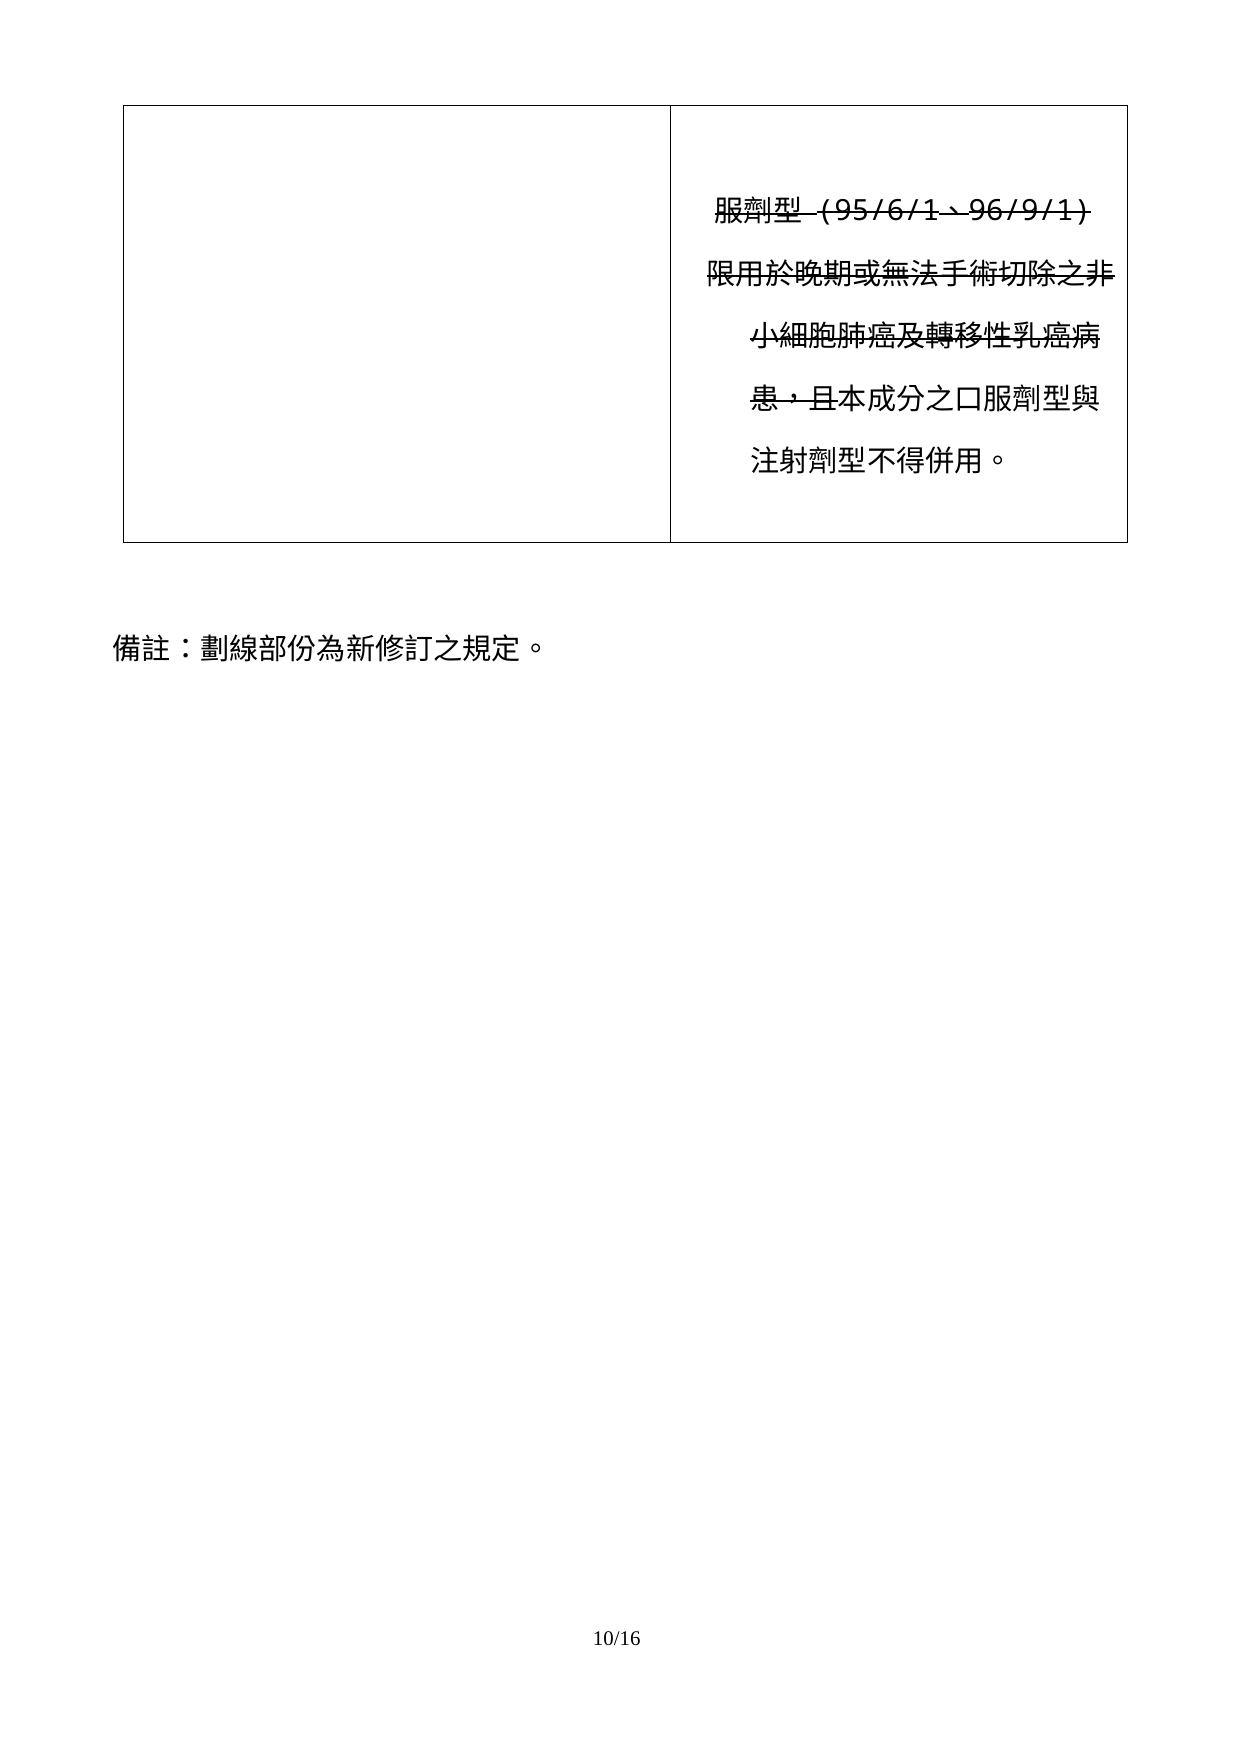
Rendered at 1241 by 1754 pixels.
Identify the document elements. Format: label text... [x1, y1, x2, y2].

text 備註：劃線部份為新修訂之規定。 [112, 605, 1128, 667]
table_cell 服劑型 (95/6/1、96/9/1) 限用於晚期或無法手術切除之非小細胞肺癌及轉移性乳癌病患，且本成分之口服劑型與注射劑型不得併用。 [671, 106, 1127, 542]
table_cell [124, 106, 670, 542]
